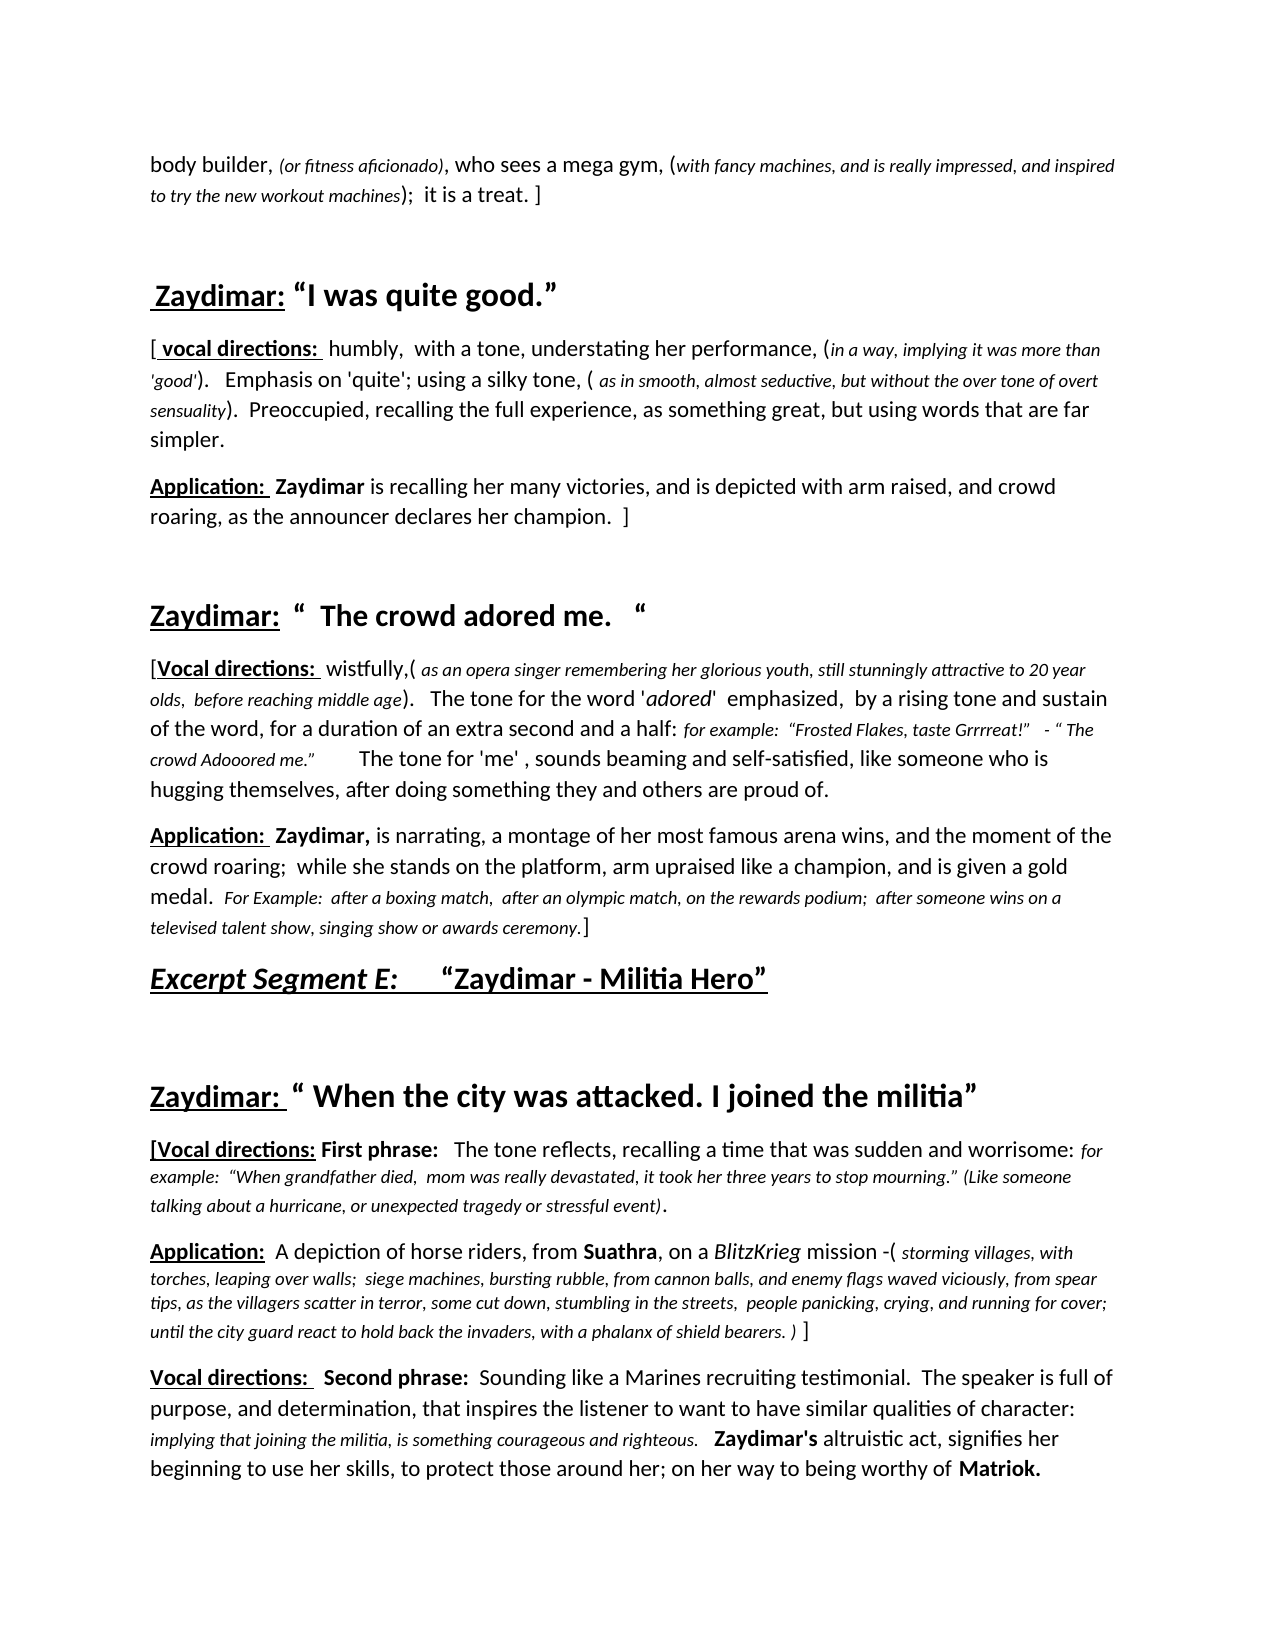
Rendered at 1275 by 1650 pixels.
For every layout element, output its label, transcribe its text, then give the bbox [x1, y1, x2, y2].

text Zaydimar: “I was quite good.” [150, 274, 1125, 315]
text Excerpt Segment E: “Zaydimar - Militia Hero” [150, 959, 1125, 997]
text Application: Zaydimar is recalling her many victories, and is depicted with arm raised, and crowd roaring, as the announcer declares her champion. ] [150, 472, 1125, 530]
text [Vocal directions: First phrase: The tone reflects, recalling a time that was sudden and worrisome: for example: “When grandfather died, mom was really devastated, it took her three years to stop mourning.” (Like someone talking about a hurricane, or unexpected tragedy or stressful event). [150, 1135, 1125, 1218]
text body builder, (or fitness aficionado), who sees a mega gym, (with fancy machines, and is really impressed, and inspired to try the new workout machines); it is a treat. ] [150, 150, 1125, 208]
text Vocal directions: Second phrase: Sounding like a Marines recruiting testimonial. The speaker is full of purpose, and determination, that inspires the listener to want to have similar qualities of character: implying that joining the militia, is something courageous and righteous. Zaydimar's altruistic act, signifies her beginning to use her skills, to protect those around her; on her way to being worthy of Matriok. [150, 1363, 1125, 1482]
text [Vocal directions: wistfully,( as an opera singer remembering her glorious youth, still stunningly attractive to 20 year olds, before reaching middle age). The tone for the word 'adored' emphasized, by a rising tone and sustain of the word, for a duration of an extra second and a half: for example: “Frosted Flakes, taste Grrrreat!” - “ The crowd Adooored me.” The tone for 'me' , sounds beaming and self-satisfied, like someone who is hugging themselves, after doing something they and others are proud of. [150, 654, 1125, 803]
text Application: A depiction of horse riders, from Suathra, on a BlitzKrieg mission -( storming villages, with torches, leaping over walls; siege machines, bursting rubble, from cannon balls, and enemy flags waved viciously, from spear tips, as the villagers scatter in terror, some cut down, stumbling in the streets, people panicking, crying, and running for cover; until the city guard react to hold back the invaders, with a phalanx of shield bearers. ) ] [150, 1237, 1125, 1345]
text [ vocal directions: humbly, with a tone, understating her performance, (in a way, implying it was more than 'good'). Emphasis on 'quite'; using a silky tone, ( as in smooth, almost seductive, but without the over tone of overt sensuality). Preoccupied, recalling the full experience, as something great, but using words that are far simpler. [150, 334, 1125, 453]
text Zaydimar: “ The crowd adored me. “ [150, 596, 1125, 634]
text Application: Zaydimar, is narrating, a montage of her most famous arena wins, and the moment of the crowd roaring; while she stands on the platform, arm upraised like a champion, and is given a gold medal. For Example: after a boxing match, after an olympic match, on the rewards podium; after someone wins on a televised talent show, singing show or awards ceremony.] [150, 822, 1125, 940]
text Zaydimar: “ When the city was attacked. I joined the militia” [150, 1075, 1125, 1115]
